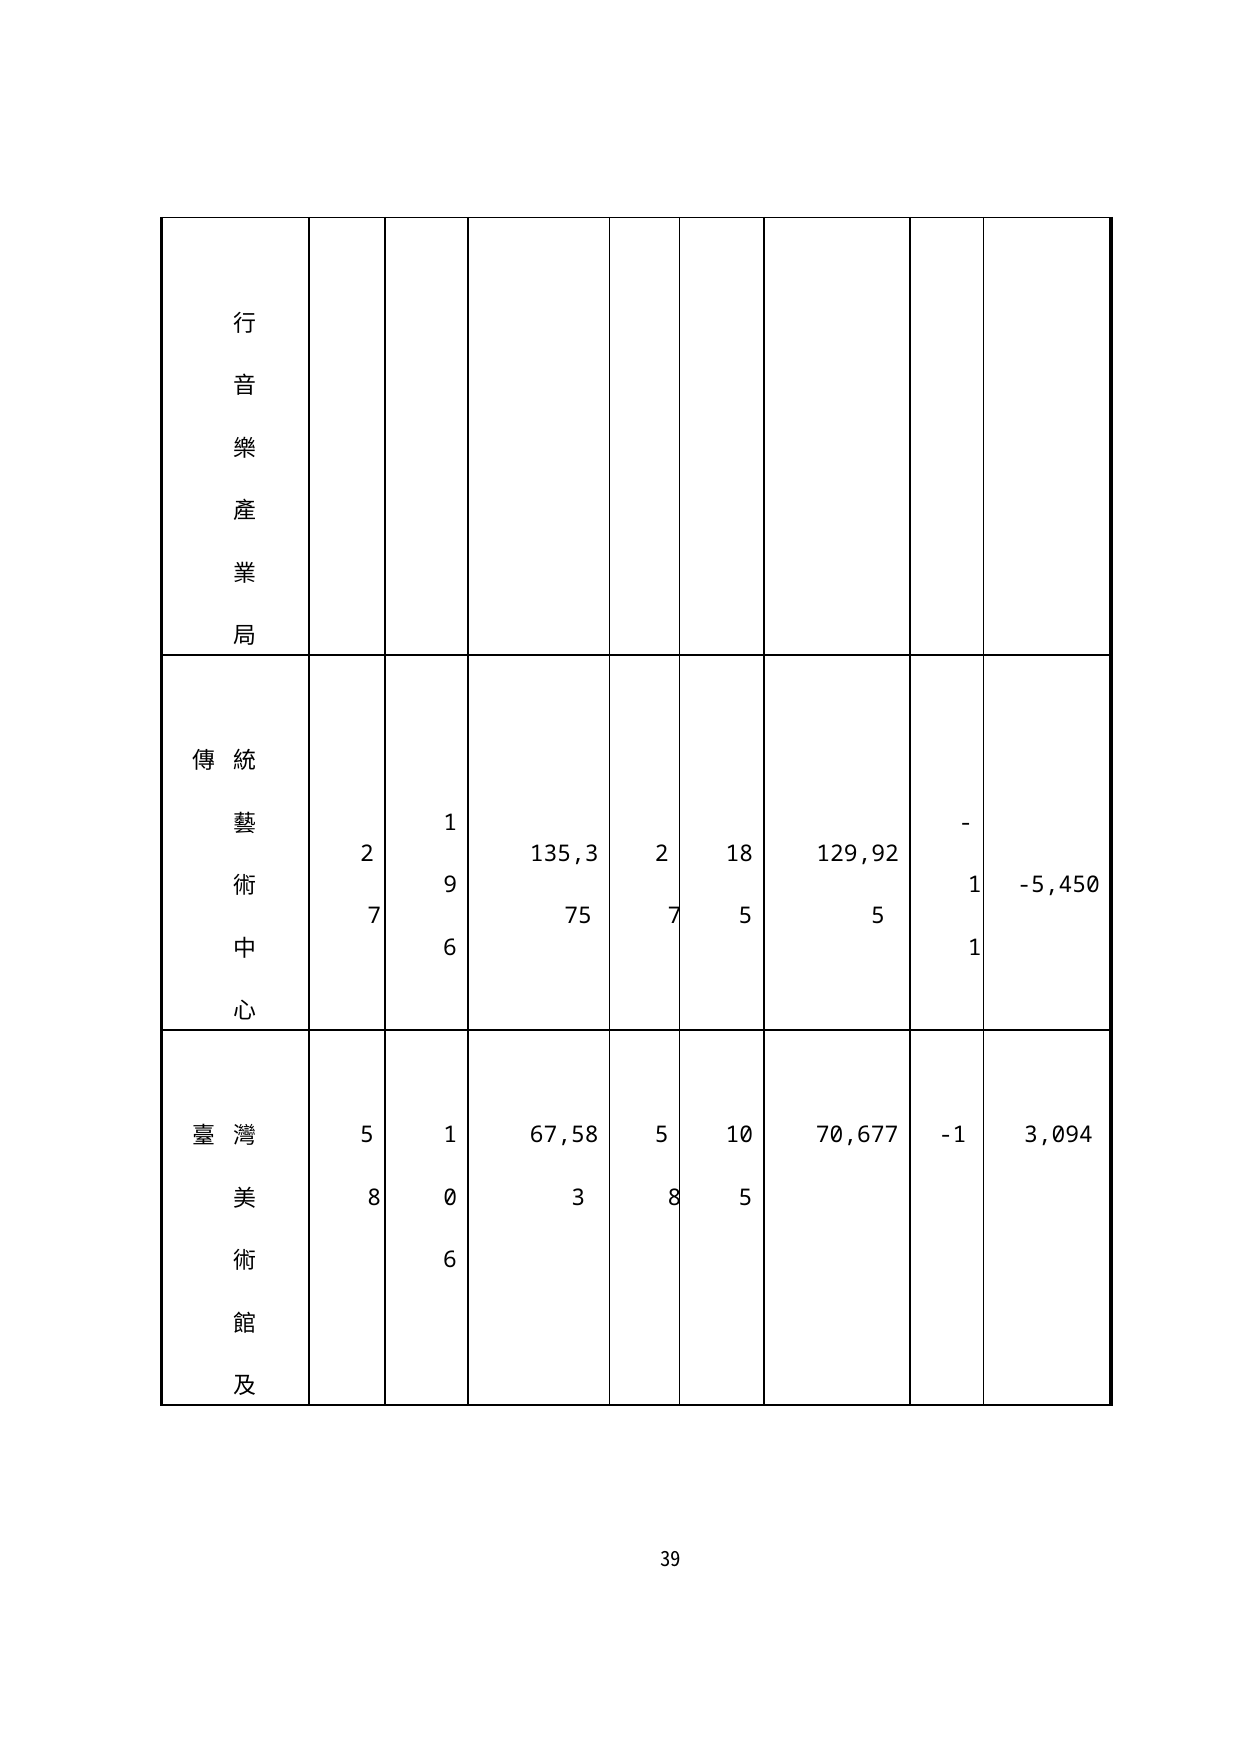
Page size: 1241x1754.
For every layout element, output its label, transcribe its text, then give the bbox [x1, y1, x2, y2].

table_cell [765, 218, 909, 654]
table_cell - [911, 218, 983, 654]
table_cell -11 [911, 656, 983, 1029]
table_cell 27 [610, 656, 679, 1029]
table_cell 行音樂產業局 [163, 218, 308, 654]
table_cell [310, 218, 384, 654]
table_cell 185 [680, 656, 763, 1029]
table_cell -5,450 [984, 656, 1109, 1029]
table_cell 傳統藝術中心 [163, 656, 308, 1029]
table_cell 70,677 [765, 1031, 909, 1404]
table_cell 臺灣美術館及 [163, 1031, 308, 1404]
table_cell [469, 218, 609, 654]
table_cell 129,925 [765, 656, 909, 1029]
table_cell 67,583 [469, 1031, 609, 1404]
table_cell 58 [610, 1031, 679, 1404]
table_cell 3,094 [984, 1031, 1109, 1404]
table_cell 196 [386, 656, 467, 1029]
table_cell [680, 218, 763, 654]
table_cell 106 [386, 1031, 467, 1404]
table_cell [386, 218, 467, 654]
table_cell 105 [680, 1031, 763, 1404]
table_cell [610, 218, 679, 654]
table_cell 135,375 [469, 656, 609, 1029]
table_cell -1 [911, 1031, 983, 1404]
table_cell 58 [310, 1031, 384, 1404]
table_cell 27 [310, 656, 384, 1029]
table_cell - [984, 218, 1109, 654]
